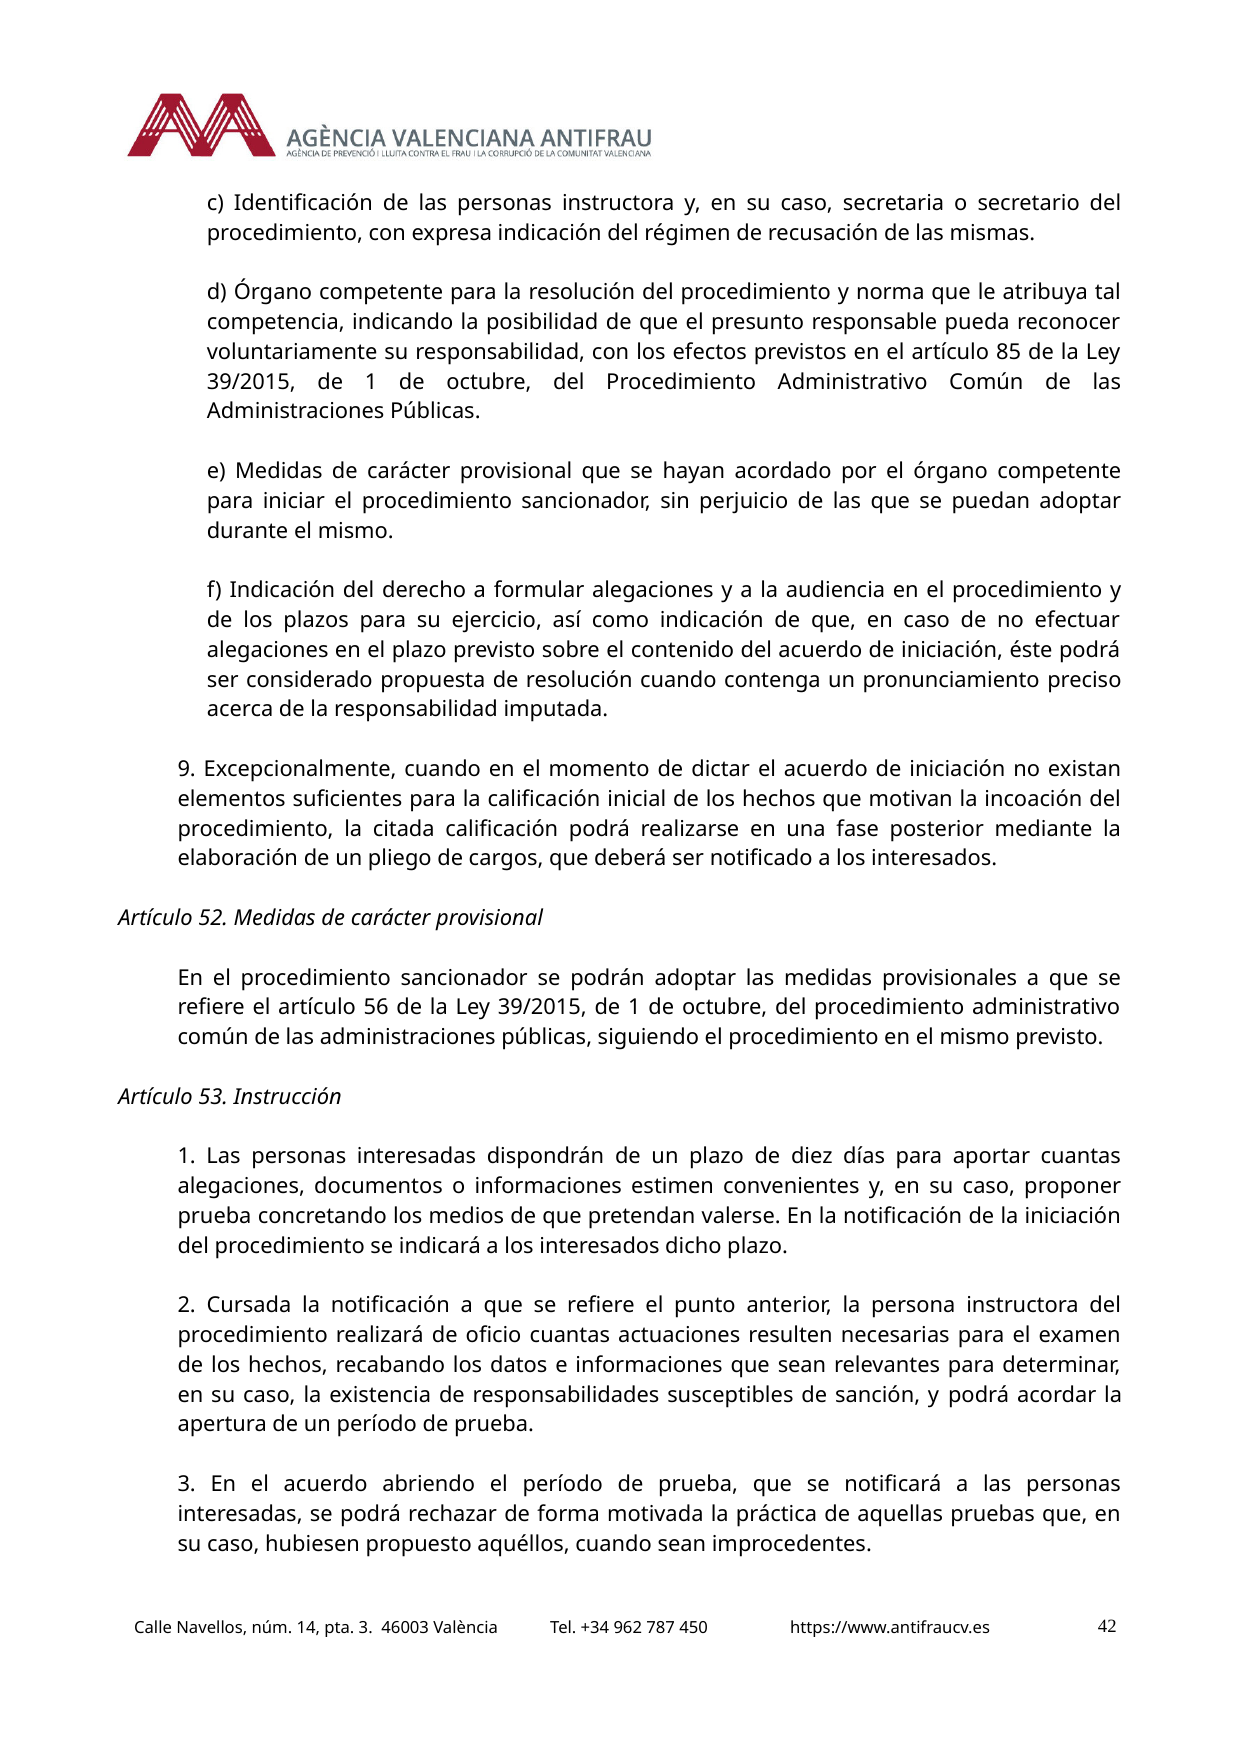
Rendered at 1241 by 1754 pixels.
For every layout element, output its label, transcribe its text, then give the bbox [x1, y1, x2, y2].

text En el procedimiento sancionador se podrán adoptar las medidas provisionales a que se refiere el artículo 56 de la Ley 39/2015, de 1 de octubre, del procedimiento administrativo común de las administraciones públicas, siguiendo el procedimiento en el mismo previsto. [177, 962, 1122, 1051]
text 9. Excepcionalmente, cuando en el momento de dictar el acuerdo de iniciación no existan elementos suficientes para la calificación inicial de los hechos que motivan la incoación del procedimiento, la citada calificación podrá realizarse en una fase posterior mediante la elaboración de un pliego de cargos, que deberá ser notificado a los interesados. [177, 753, 1122, 872]
text 2. Cursada la notificación a que se refiere el punto anterior, la persona instructora del procedimiento realizará de oficio cuantas actuaciones resulten necesarias para el examen de los hechos, recabando los datos e informaciones que sean relevantes para determinar, en su caso, la existencia de responsabilidades susceptibles de sanción, y podrá acordar la apertura de un período de prueba. [177, 1289, 1122, 1438]
text Artículo 53. Instrucción [118, 1081, 1122, 1111]
text f) Indicación del derecho a formular alegaciones y a la audiencia en el procedimiento y de los plazos para su ejercicio, así como indicación de que, en caso de no efectuar alegaciones en el plazo previsto sobre el contenido del acuerdo de iniciación, éste podrá ser considerado propuesta de resolución cuando contenga un pronunciamiento preciso acerca de la responsabilidad imputada. [207, 574, 1122, 723]
picture [122, 81, 655, 166]
text c) Identificación de las personas instructora y, en su caso, secretaria o secretario del procedimiento, con expresa indicación del régimen de recusación de las mismas. [207, 187, 1122, 247]
text d) Órgano competente para la resolución del procedimiento y norma que le atribuya tal competencia, indicando la posibilidad de que el presunto responsable pueda reconocer voluntariamente su responsabilidad, con los efectos previstos en el artículo 85 de la Ley 39/2015, de 1 de octubre, del Procedimiento Administrativo Común de las Administraciones Públicas. [207, 276, 1122, 425]
text 3. En el acuerdo abriendo el período de prueba, que se notificará a las personas interesadas, se podrá rechazar de forma motivada la práctica de aquellas pruebas que, en su caso, hubiesen propuesto aquéllos, cuando sean improcedentes. [177, 1468, 1122, 1557]
text 1. Las personas interesadas dispondrán de un plazo de diez días para aportar cuantas alegaciones, documentos o informaciones estimen convenientes y, en su caso, proponer prueba concretando los medios de que pretendan valerse. En la notificación de la iniciación del procedimiento se indicará a los interesados dicho plazo. [177, 1140, 1122, 1259]
text e) Medidas de carácter provisional que se hayan acordado por el órgano competente para iniciar el procedimiento sancionador, sin perjuicio de las que se puedan adoptar durante el mismo. [207, 455, 1122, 544]
text Artículo 52. Medidas de carácter provisional [118, 902, 1122, 932]
